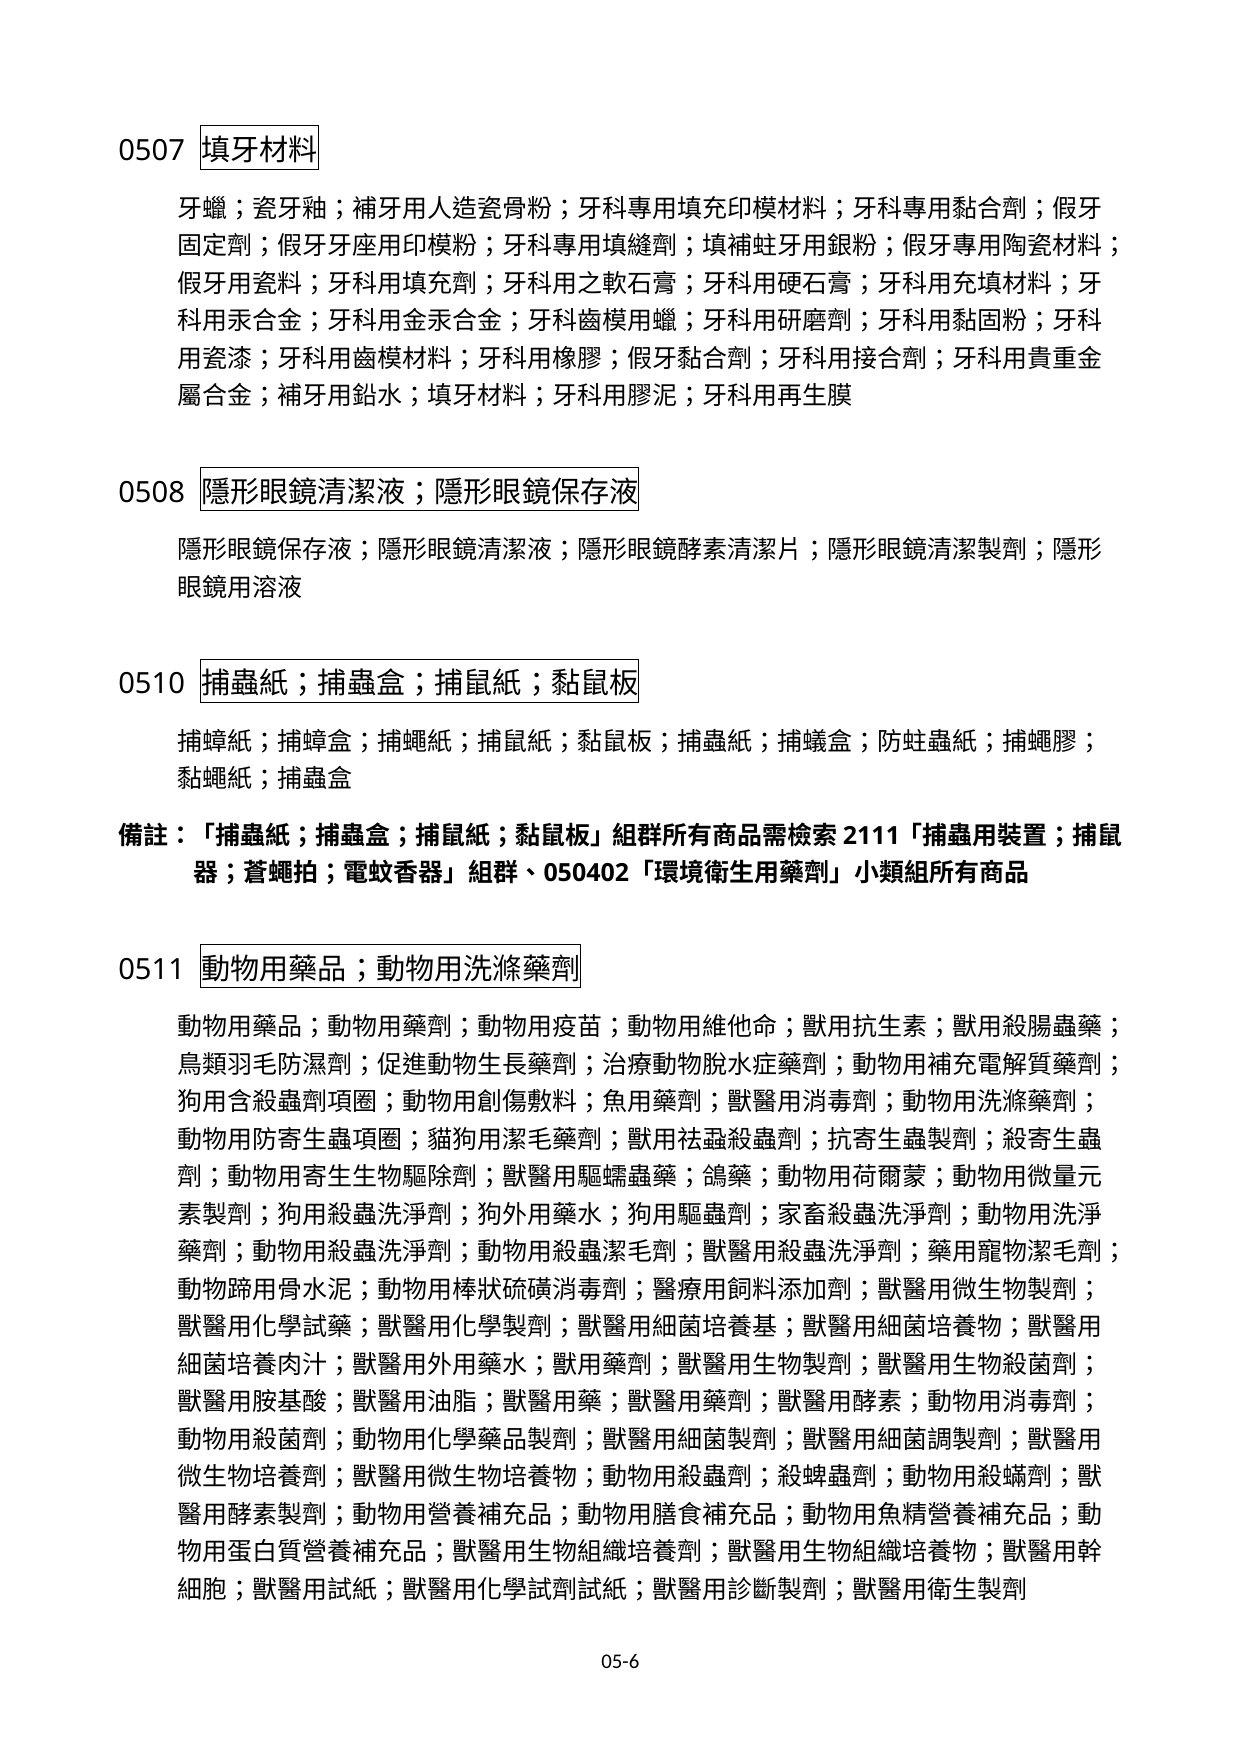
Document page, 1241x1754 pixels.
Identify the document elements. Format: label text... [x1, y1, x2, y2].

text 填牙材料 [201, 127, 318, 169]
text [581, 946, 1122, 987]
text 備註：「捕蟲紙；捕蟲盒；捕鼠紙；黏鼠板」組群所有商品需檢索2111「捕蟲用裝置；捕鼠器；蒼蠅拍；電蚊香器」組群、050402「環境衛生用藥劑」小類組所有商品 [118, 814, 1122, 889]
text 隱形眼鏡清潔液；隱形眼鏡保存液 [201, 469, 638, 510]
text [639, 469, 1122, 510]
text 隱形眼鏡保存液；隱形眼鏡清潔液；隱形眼鏡酵素清潔片；隱形眼鏡清潔製劑；隱形眼鏡用溶液 [177, 529, 1122, 604]
text 捕蟑紙；捕蟑盒；捕蠅紙；捕鼠紙；黏鼠板；捕蟲紙；捕蟻盒；防蛀蟲紙；捕蠅膠；黏蠅紙；捕蟲盒 [177, 721, 1122, 796]
text 動物用藥品；動物用藥劑；動物用疫苗；動物用維他命；獸用抗生素；獸用殺腸蟲藥；鳥類羽毛防濕劑；促進動物生長藥劑；治療動物脫水症藥劑；動物用補充電解質藥劑；狗用含殺蟲劑項圈；動物用創傷敷料；魚用藥劑；獸醫用消毒劑；動物用洗滌藥劑；動物用防寄生蟲項圈；貓狗用潔毛藥劑；獸用祛蝨殺蟲劑；抗寄生蟲製劑；殺寄生蟲劑；動物用寄生生物驅除劑；獸醫用驅蠕蟲藥；鴿藥；動物用荷爾蒙；動物用微量元素製劑；狗用殺蟲洗淨劑；狗外用藥水；狗用驅蟲劑；家畜殺蟲洗淨劑；動物用洗淨藥劑；動物用殺蟲洗淨劑；動物用殺蟲潔毛劑；獸醫用殺蟲洗淨劑；藥用寵物潔毛劑；動物蹄用骨水泥；動物用棒狀硫磺消毒劑；醫療用飼料添加劑；獸醫用微生物製劑；獸醫用化學試藥；獸醫用化學製劑；獸醫用細菌培養基；獸醫用細菌培養物；獸醫用細菌培養肉汁；獸醫用外用藥水；獸用藥劑；獸醫用生物製劑；獸醫用生物殺菌劑；獸醫用胺基酸；獸醫用油脂；獸醫用藥；獸醫用藥劑；獸醫用酵素；動物用消毒劑；動物用殺菌劑；動物用化學藥品製劑；獸醫用細菌製劑；獸醫用細菌調製劑；獸醫用微生物培養劑；獸醫用微生物培養物；動物用殺蟲劑；殺蜱蟲劑；動物用殺蟎劑；獸醫用酵素製劑；動物用營養補充品；動物用膳食補充品；動物用魚精營養補充品；動物用蛋白質營養補充品；獸醫用生物組織培養劑；獸醫用生物組織培養物；獸醫用幹細胞；獸醫用試紙；獸醫用化學試劑試紙；獸醫用診斷製劑；獸醫用衛生製劑 [177, 1006, 1122, 1606]
text 動物用藥品；動物用洗滌藥劑 [201, 946, 580, 987]
text [639, 660, 1122, 702]
text 0508 [118, 469, 200, 510]
text 牙蠟；瓷牙釉；補牙用人造瓷骨粉；牙科專用填充印模材料；牙科專用黏合劑；假牙固定劑；假牙牙座用印模粉；牙科專用填縫劑；填補蛀牙用銀粉；假牙專用陶瓷材料；假牙用瓷料；牙科用填充劑；牙科用之軟石膏；牙科用硬石膏；牙科用充填材料；牙科用汞合金；牙科用金汞合金；牙科齒模用蠟；牙科用研磨劑；牙科用黏固粉；牙科用瓷漆；牙科用齒模材料；牙科用橡膠；假牙黏合劑；牙科用接合劑；牙科用貴重金屬合金；補牙用鉛水；填牙材料；牙科用膠泥；牙科用再生膜 [177, 187, 1122, 412]
text [319, 127, 1122, 169]
text 0507 [118, 127, 200, 169]
text 捕蟲紙；捕蟲盒；捕鼠紙；黏鼠板 [201, 660, 638, 702]
text 0511 [118, 946, 200, 987]
text 0510 [118, 660, 200, 702]
